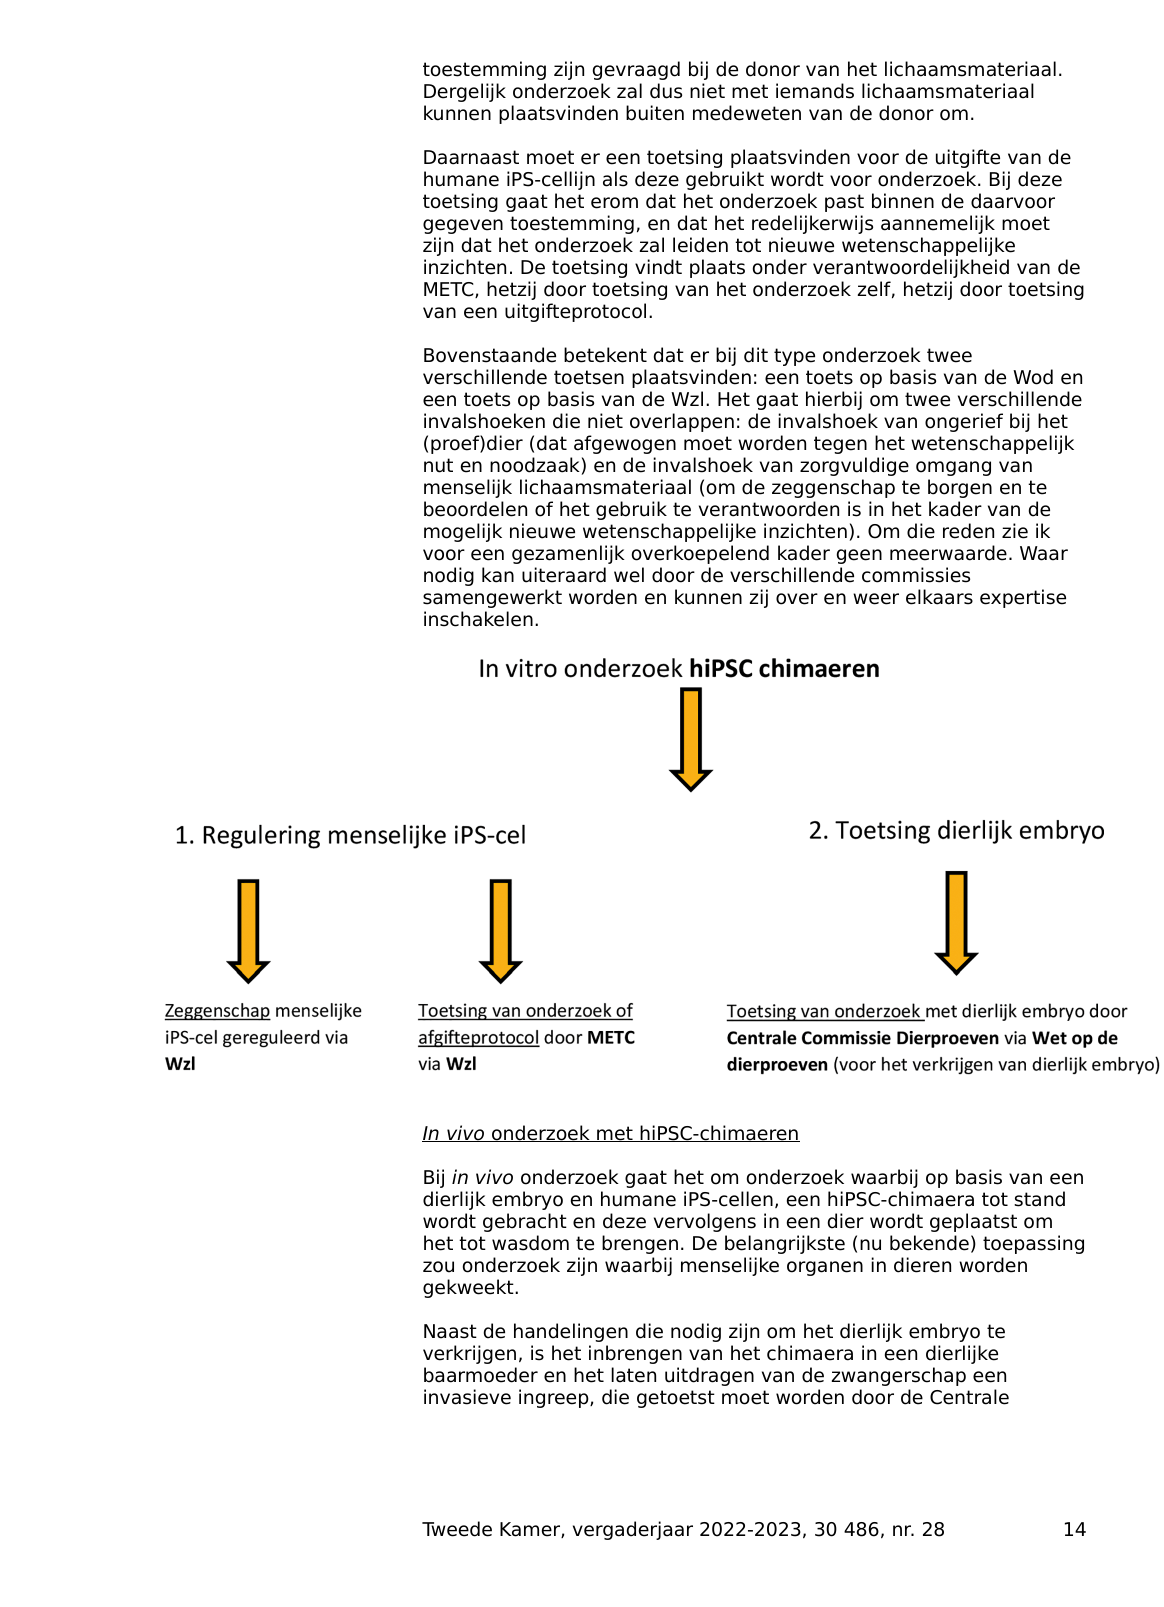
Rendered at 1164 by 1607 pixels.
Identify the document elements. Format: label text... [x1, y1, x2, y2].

text Bovenstaande betekent dat er bij dit type onderzoek twee verschillende toetsen plaatsvinden: een toets op basis van de Wod en een toets op basis van de Wzl. Het gaat hierbij om twee verschillende invalshoeken die niet overlappen: de invalshoek van ongerief bij het (proef)dier (dat afgewogen moet worden tegen het wetenschappelijk nut en noodzaak) en de invalshoek van zorgvuldige omgang van menselijk lichaamsmateriaal (om de zeggenschap te borgen en te beoordelen of het gebruik te verantwoorden is in het kader van de mogelijk nieuwe wetenschappelijke inzichten). Om die reden zie ik voor een gezamenlijk overkoepelend kader geen meerwaarde. Waar nodig kan uiteraard wel door de verschillende commissies samengewerkt worden en kunnen zij over en weer elkaars expertise inschakelen. [422, 345, 1087, 631]
subtitle In vivo onderzoek met hiPSC-chimaeren [422, 1122, 1087, 1144]
picture [159, 653, 1164, 1079]
text Naast de handelingen die nodig zijn om het dierlijk embryo te verkrijgen, is het inbrengen van het chimaera in een dierlijke baarmoeder en het laten uitdragen van de zwangerschap een invasieve ingreep, die getoetst moet worden door de Centrale [422, 1321, 1087, 1409]
text Daarnaast moet er een toetsing plaatsvinden voor de uitgifte van de humane iPS-cellijn als deze gebruikt wordt voor onderzoek. Bij deze toetsing gaat het erom dat het onderzoek past binnen de daarvoor gegeven toestemming, en dat het redelijkerwijs aannemelijk moet zijn dat het onderzoek zal leiden tot nieuwe wetenschappelijke inzichten. De toetsing vindt plaats onder verantwoordelijkheid van de METC, hetzij door toetsing van het onderzoek zelf, hetzij door toetsing van een uitgifteprotocol. [422, 147, 1087, 323]
text Bij in vivo onderzoek gaat het om onderzoek waarbij op basis van een dierlijk embryo en humane iPS-cellen, een hiPSC-chimaera tot stand wordt gebracht en deze vervolgens in een dier wordt geplaatst om het tot wasdom te brengen. De belangrijkste (nu bekende) toepassing zou onderzoek zijn waarbij menselijke organen in dieren worden gekweekt. [422, 1167, 1087, 1298]
text toestemming zijn gevraagd bij de donor van het lichaamsmateriaal. Dergelijk onderzoek zal dus niet met iemands lichaamsmateriaal kunnen plaatsvinden buiten medeweten van de donor om. [422, 59, 1087, 125]
